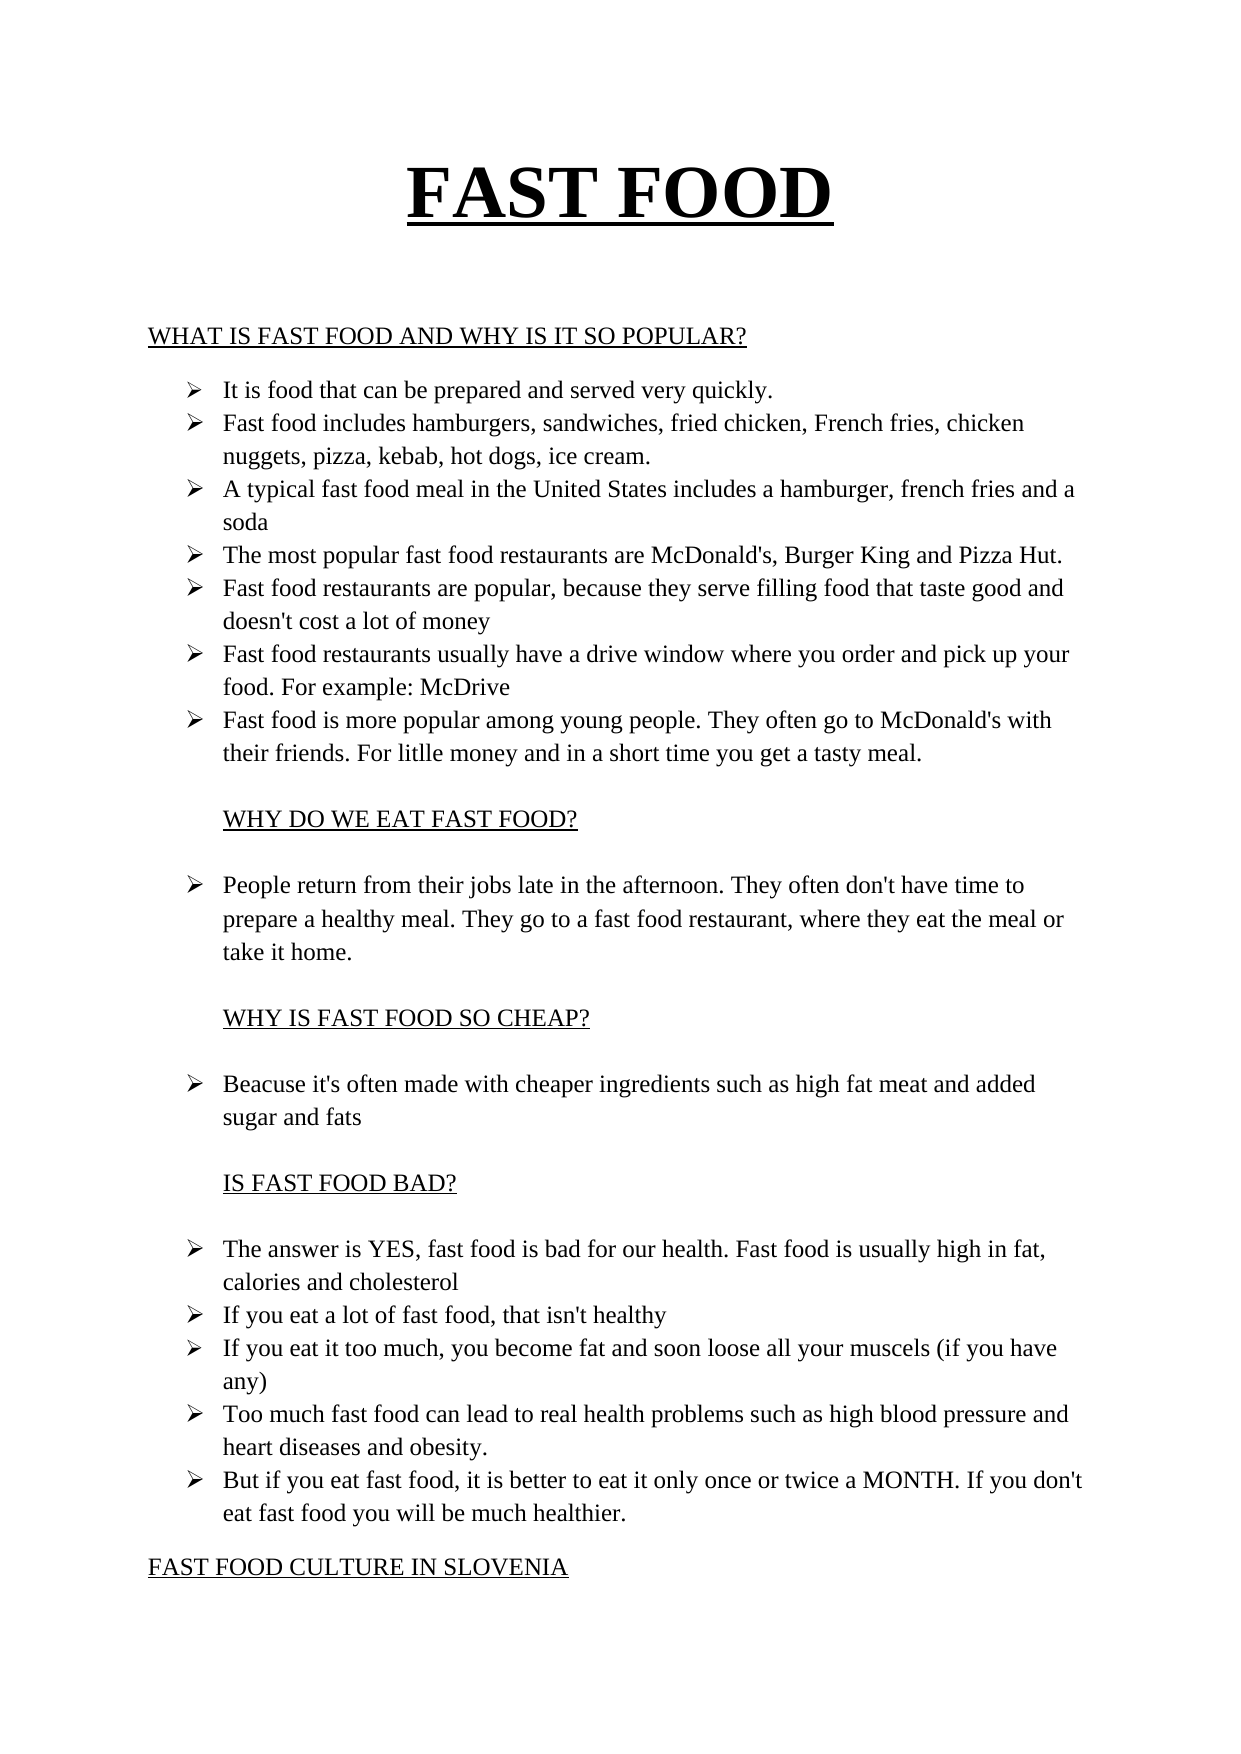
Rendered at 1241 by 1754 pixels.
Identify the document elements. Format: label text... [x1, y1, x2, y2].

list WHY DO WE EAT FAST FOOD? [223, 804, 1093, 833]
list IS FAST FOOD BAD? [223, 1168, 1093, 1197]
list Fast food restaurants usually have a drive window where you order and pick up your food. For example: McDrive [185, 639, 1093, 701]
list But if you eat fast food, it is better to eat it only once or twice a MONTH. If you don't eat fast food you will be much healthier. [185, 1465, 1093, 1527]
text FAST FOOD [148, 148, 1093, 234]
text WHAT IS FAST FOOD AND WHY IS IT SO POPULAR? [148, 321, 1093, 350]
list The most popular fast food restaurants are McDonald's, Burger King and Pizza Hut. [185, 540, 1093, 569]
list If you eat it too much, you become fat and soon loose all your muscels (if you have any) [185, 1333, 1093, 1395]
list Fast food is more popular among young people. They often go to McDonald's with their friends. For litlle money and in a short time you get a tasty meal. [185, 706, 1093, 767]
list It is food that can be prepared and served very quickly. [185, 375, 1093, 404]
list Beacuse it's often made with cheaper ingredients such as high fat meat and added sugar and fats [185, 1069, 1093, 1131]
list People return from their jobs late in the afternoon. They often don't have time to prepare a healthy meal. They go to a fast food restaurant, where they eat the meal or take it home. [185, 871, 1093, 965]
text FAST FOOD CULTURE IN SLOVENIA [148, 1552, 1093, 1581]
list If you eat a lot of fast food, that isn't healthy [185, 1300, 1093, 1329]
list Too much fast food can lead to real health problems such as high blood pressure and heart diseases and obesity. [185, 1399, 1093, 1461]
list The answer is YES, fast food is bad for our health. Fast food is usually high in fat, calories and cholesterol [185, 1234, 1093, 1296]
list Fast food includes hamburgers, sandwiches, fried chicken, French fries, chicken nuggets, pizza, kebab, hot dogs, ice cream. [185, 408, 1093, 470]
list A typical fast food meal in the United States includes a hamburger, french fries and a soda [185, 474, 1093, 536]
list Fast food restaurants are popular, because they serve filling food that taste good and doesn't cost a lot of money [185, 573, 1093, 635]
list WHY IS FAST FOOD SO CHEAP? [223, 1003, 1093, 1031]
